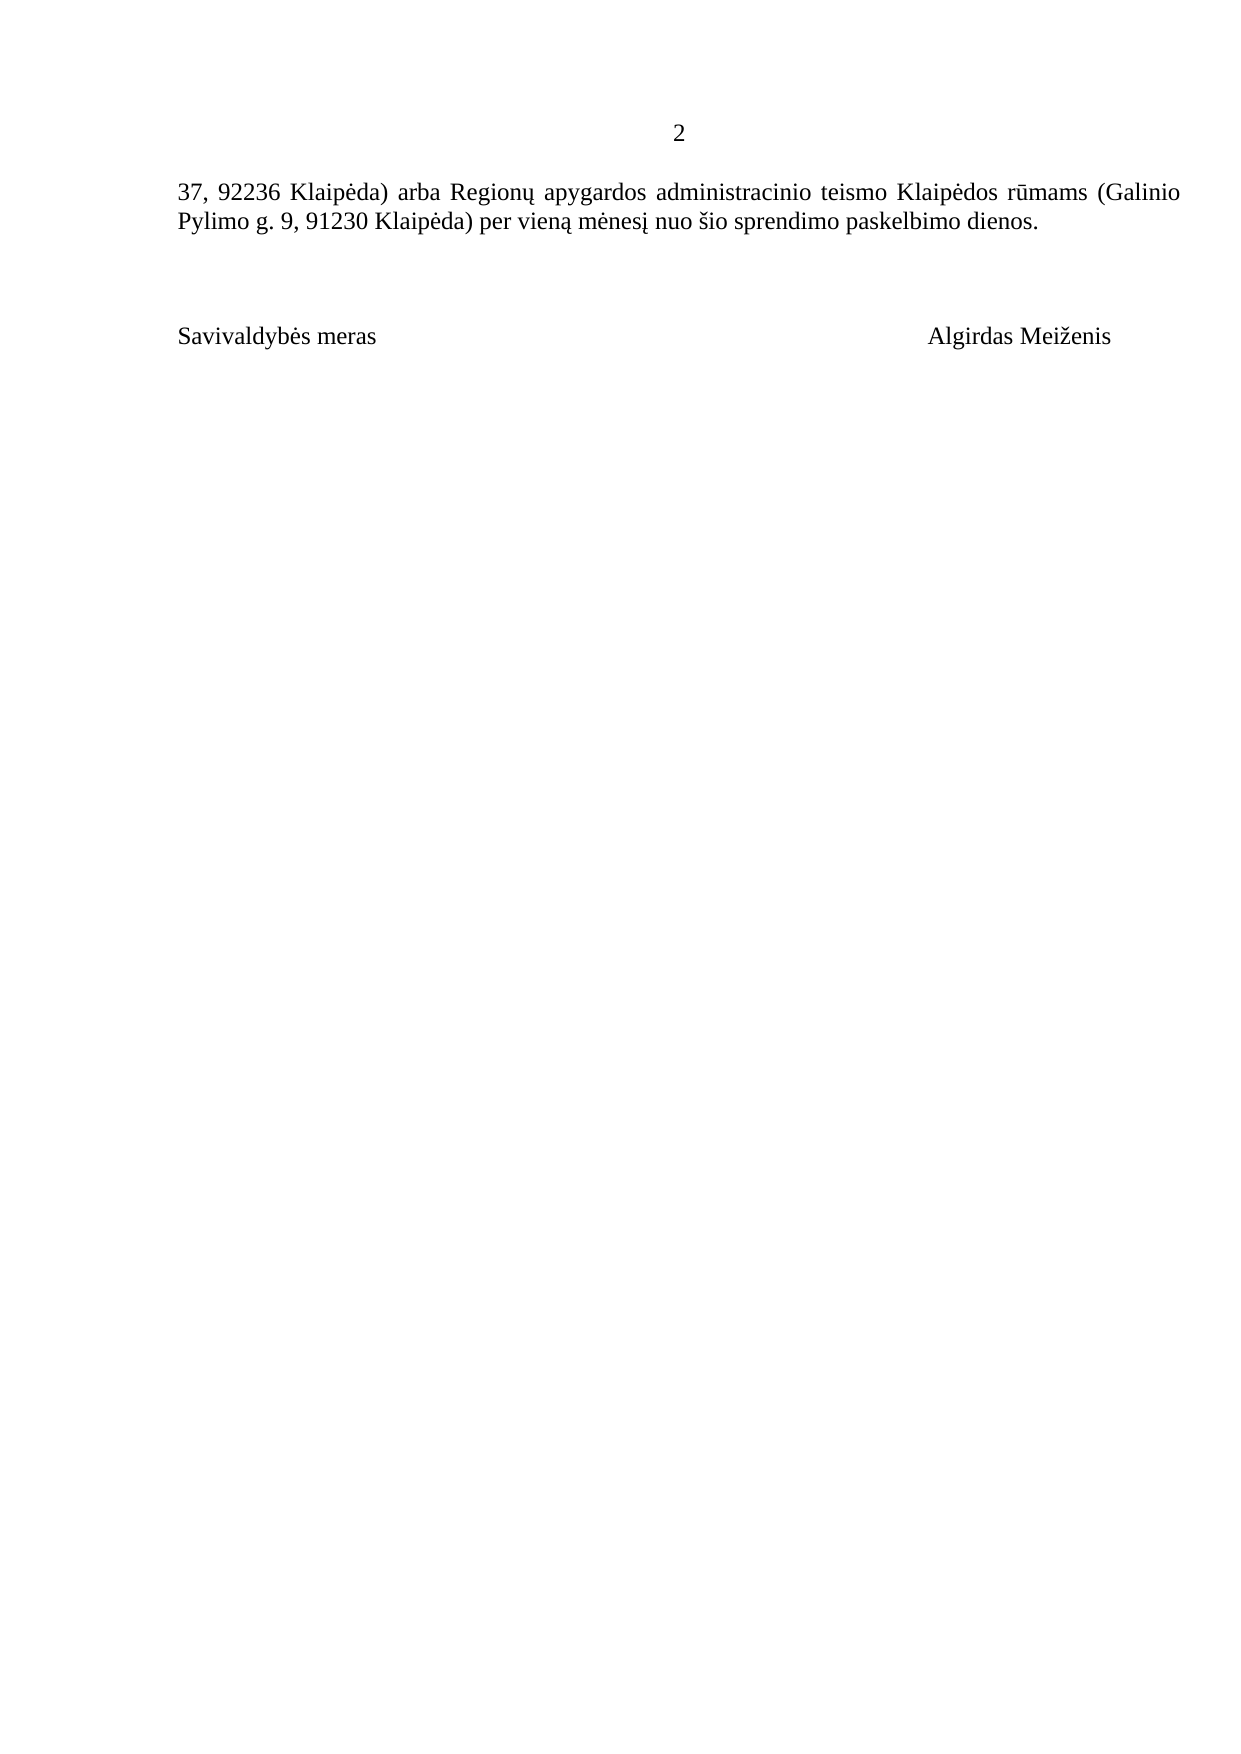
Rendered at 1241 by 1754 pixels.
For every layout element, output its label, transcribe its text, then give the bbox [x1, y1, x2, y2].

text 37, 92236 Klaipėda) arba Regionų apygardos administracinio teismo Klaipėdos rūmams (Galinio Pylimo g. 9, 91230 Klaipėda) per vieną mėnesį nuo šio sprendimo paskelbimo dienos. [177, 177, 1181, 235]
text Savivaldybės meras Algirdas Meiženis [177, 321, 1181, 350]
